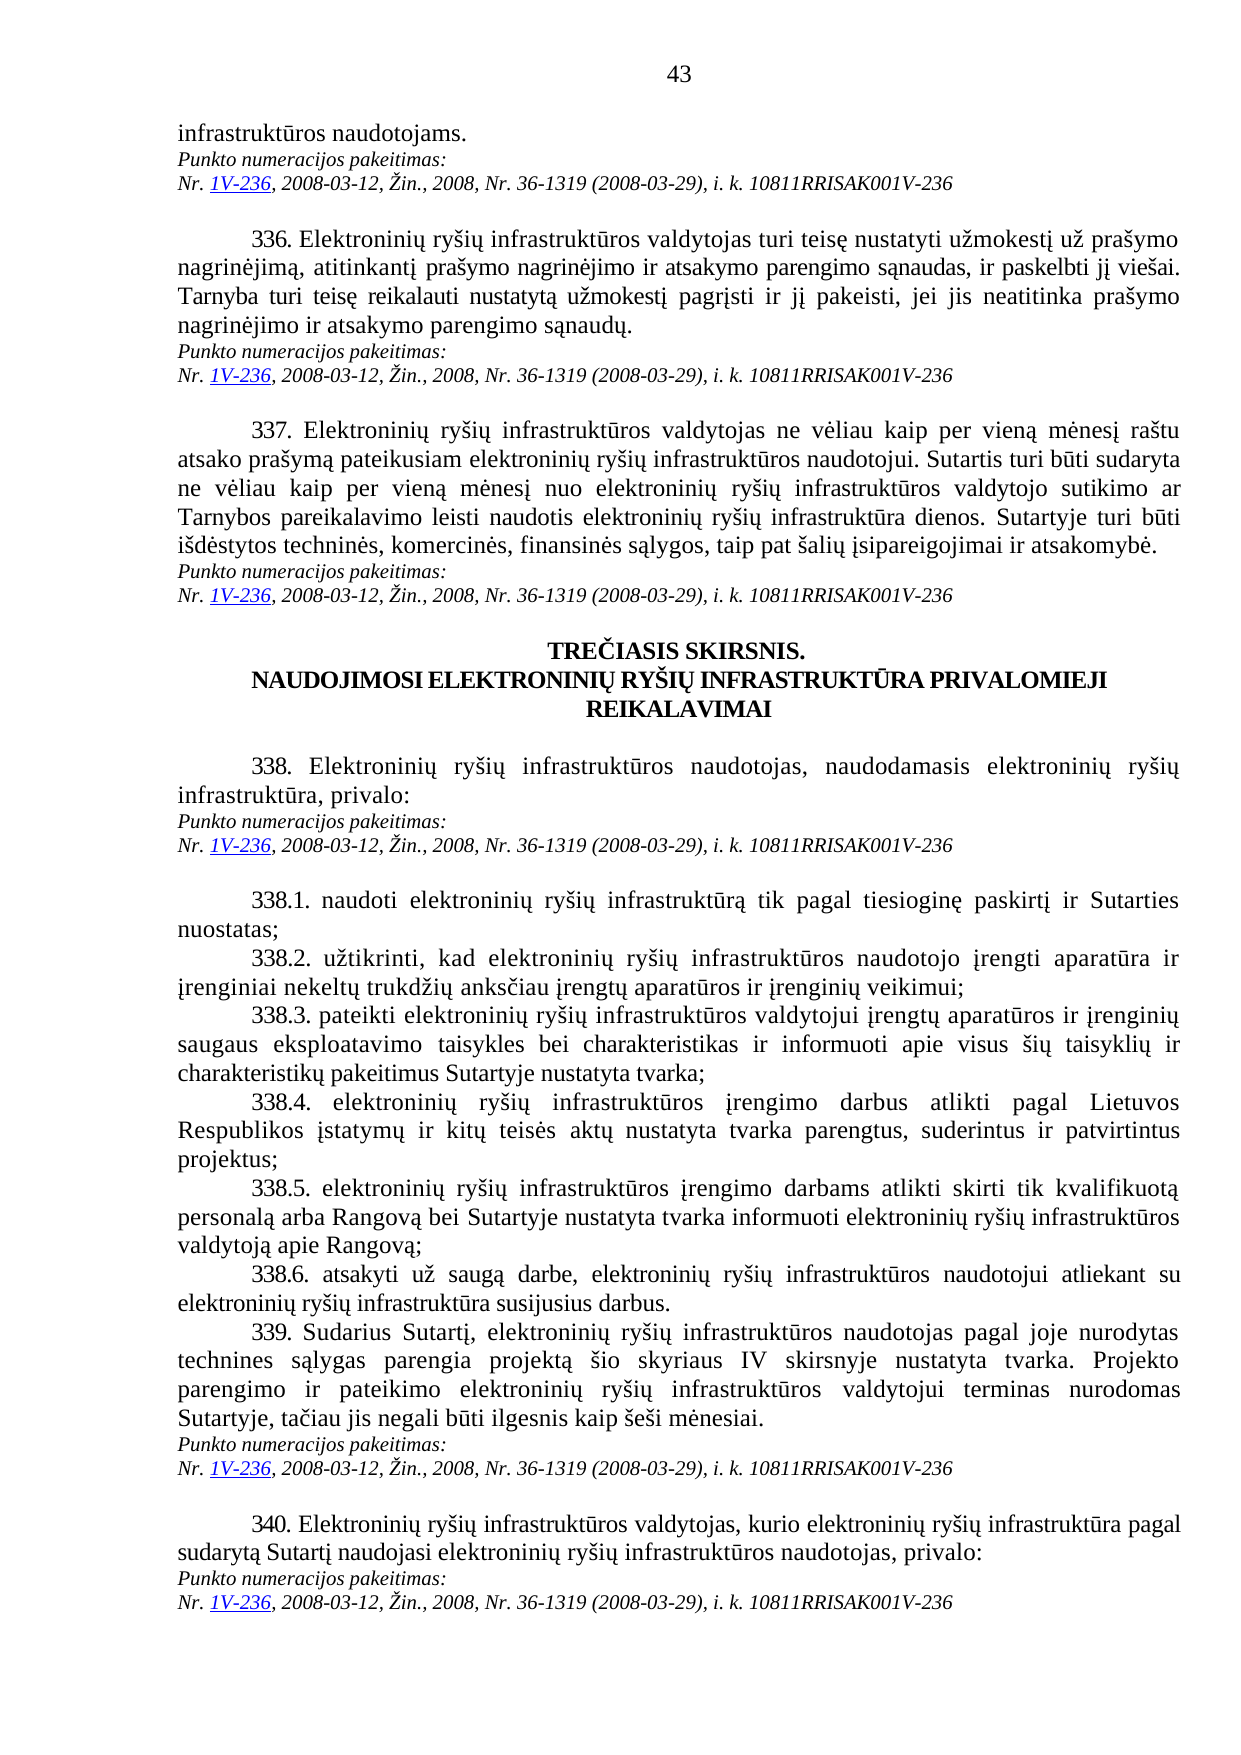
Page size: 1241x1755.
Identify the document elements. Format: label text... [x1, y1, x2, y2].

text Punkto numeracijos pakeitimas: [177, 559, 1181, 583]
text infrastruktūros naudotojams. [177, 118, 1181, 147]
text 338.3. pateikti elektroninių ryšių infrastruktūros valdytojui įrengtų aparatūros ir įrenginių saugaus eksploatavimo taisykles bei charakteristikas ir informuoti apie visus šių taisyklių ir charakteristikų pakeitimus Sutartyje nustatyta tvarka; [177, 1001, 1181, 1087]
text 338. Elektroninių ryšių infrastruktūros naudotojas, naudodamasis elektroninių ryšių infrastruktūra, privalo: [177, 751, 1181, 809]
text Punkto numeracijos pakeitimas: [177, 809, 1181, 833]
text 340. Elektroninių ryšių infrastruktūros valdytojas, kurio elektroninių ryšių infrastruktūra pagal sudarytą Sutartį naudojasi elektroninių ryšių infrastruktūros naudotojas, privalo: [177, 1509, 1181, 1566]
text 338.1. naudoti elektroninių ryšių infrastruktūrą tik pagal tiesioginę paskirtį ir Sutarties nuostatas; [177, 886, 1181, 943]
text Nr. 1V-236, 2008-03-12, Žin., 2008, Nr. 36-1319 (2008-03-29), i. k. 10811RRISAK001V-236 [177, 1590, 1181, 1614]
text 338.5. elektroninių ryšių infrastruktūros įrengimo darbams atlikti skirti tik kvalifikuotą personalą arba Rangovą bei Sutartyje nustatyta tvarka informuoti elektroninių ryšių infrastruktūros valdytoją apie Rangovą; [177, 1173, 1181, 1259]
text Nr. 1V-236, 2008-03-12, Žin., 2008, Nr. 36-1319 (2008-03-29), i. k. 10811RRISAK001V-236 [177, 1456, 1181, 1480]
text 338.4. elektroninių ryšių infrastruktūros įrengimo darbus atlikti pagal Lietuvos Respublikos įstatymų ir kitų teisės aktų nustatyta tvarka parengtus, suderintus ir patvirtintus projektus; [177, 1087, 1181, 1173]
text TREČIASIS SKIRSNIS. [177, 636, 1181, 665]
text 336. Elektroninių ryšių infrastruktūros valdytojas turi teisę nustatyti užmokestį už prašymo nagrinėjimą, atitinkantį prašymo nagrinėjimo ir atsakymo parengimo sąnaudas, ir paskelbti jį viešai. Tarnyba turi teisę reikalauti nustatytą užmokestį pagrįsti ir jį pakeisti, jei jis neatitinka prašymo nagrinėjimo ir atsakymo parengimo sąnaudų. [177, 224, 1181, 339]
text Punkto numeracijos pakeitimas: [177, 339, 1181, 363]
text Nr. 1V-236, 2008-03-12, Žin., 2008, Nr. 36-1319 (2008-03-29), i. k. 10811RRISAK001V-236 [177, 833, 1181, 857]
text Punkto numeracijos pakeitimas: [177, 1566, 1181, 1590]
text Nr. 1V-236, 2008-03-12, Žin., 2008, Nr. 36-1319 (2008-03-29), i. k. 10811RRISAK001V-236 [177, 363, 1181, 387]
text NAUDOJIMOSI ELEKTRONINIŲ RYŠIŲ INFRASTRUKTŪRA PRIVALOMIEJI REIKALAVIMAI [177, 665, 1181, 722]
text Nr. 1V-236, 2008-03-12, Žin., 2008, Nr. 36-1319 (2008-03-29), i. k. 10811RRISAK001V-236 [177, 171, 1181, 195]
text 338.6. atsakyti už saugą darbe, elektroninių ryšių infrastruktūros naudotojui atliekant su elektroninių ryšių infrastruktūra susijusius darbus. [177, 1259, 1181, 1317]
text 339. Sudarius Sutartį, elektroninių ryšių infrastruktūros naudotojas pagal joje nurodytas technines sąlygas parengia projektą šio skyriaus IV skirsnyje nustatyta tvarka. Projekto parengimo ir pateikimo elektroninių ryšių infrastruktūros valdytojui terminas nurodomas Sutartyje, tačiau jis negali būti ilgesnis kaip šeši mėnesiai. [177, 1317, 1181, 1432]
text Punkto numeracijos pakeitimas: [177, 147, 1181, 171]
text Punkto numeracijos pakeitimas: [177, 1432, 1181, 1456]
text 337. Elektroninių ryšių infrastruktūros valdytojas ne vėliau kaip per vieną mėnesį raštu atsako prašymą pateikusiam elektroninių ryšių infrastruktūros naudotojui. Sutartis turi būti sudaryta ne vėliau kaip per vieną mėnesį nuo elektroninių ryšių infrastruktūros valdytojo sutikimo ar Tarnybos pareikalavimo leisti naudotis elektroninių ryšių infrastruktūra dienos. Sutartyje turi būti išdėstytos techninės, komercinės, finansinės sąlygos, taip pat šalių įsipareigojimai ir atsakomybė. [177, 416, 1181, 559]
text 338.2. užtikrinti, kad elektroninių ryšių infrastruktūros naudotojo įrengti aparatūra ir įrenginiai nekeltų trukdžių anksčiau įrengtų aparatūros ir įrenginių veikimui; [177, 943, 1181, 1001]
text Nr. 1V-236, 2008-03-12, Žin., 2008, Nr. 36-1319 (2008-03-29), i. k. 10811RRISAK001V-236 [177, 583, 1181, 607]
